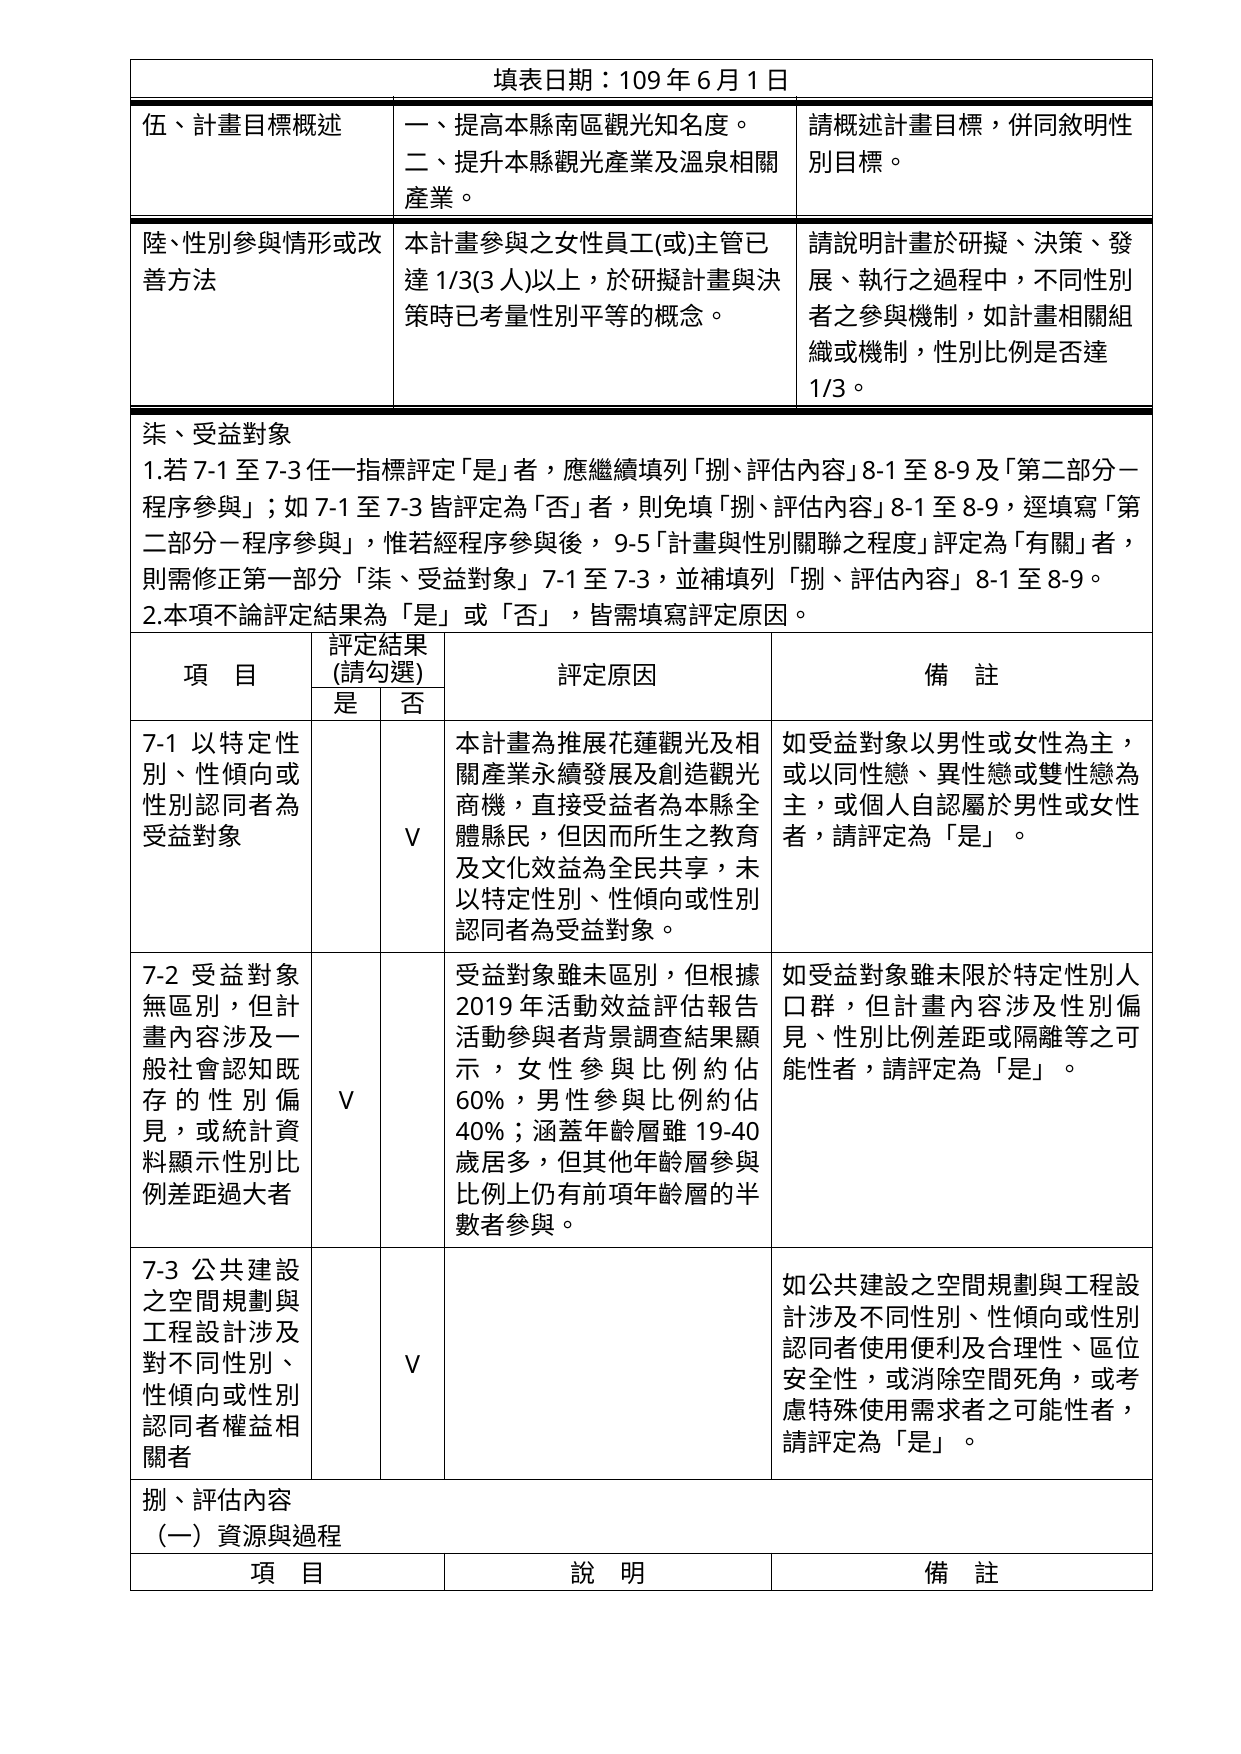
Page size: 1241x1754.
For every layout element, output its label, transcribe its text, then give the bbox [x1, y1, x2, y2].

table_cell 柒、受益對象 1.若7-1至7-3任一指標評定「是」者，應繼續填列「捌、評估內容」8-1至8-9及「第二部分－程序參與」；如7-1至7-3皆評定為「否」者，則免填「捌、評估內容」8-1至8-9，逕填寫「第二部分－程序參與」，惟若經程序參與後， 9-5「計畫與性別關聯之程度」評定為「有關」者，則需修正第一部分「柒、受益對象」7-1至7-3，並補填列「捌、評估內容」8-1至8-9。 2.本項不論評定結果為「是」或「否」，皆需填寫評定原因。 [131, 415, 1152, 632]
table_cell V [381, 721, 444, 952]
table_cell 備 註 [772, 1554, 1152, 1590]
table_cell 是 [312, 688, 380, 720]
table_cell [312, 1248, 380, 1479]
table_cell V [312, 953, 380, 1247]
table_cell 本計畫為推展花蓮觀光及相關產業永續發展及創造觀光商機，直接受益者為本縣全體縣民，但因而所生之教育及文化效益為全民共享，未以特定性別、性傾向或性別認同者為受益對象。 [445, 721, 771, 952]
table_cell 7-3 公共建設之空間規劃與工程設計涉及對不同性別、性傾向或性別認同者權益相關者 [131, 1248, 311, 1479]
table_cell 請說明計畫於研擬、決策、發展、執行之過程中，不同性別者之參與機制，如計畫相關組織或機制，性別比例是否達1/3。 [797, 224, 1152, 405]
table_cell 項 目 [131, 633, 311, 720]
table_cell 說 明 [445, 1554, 771, 1590]
table_cell 本計畫參與之女性員工(或)主管已達1/3(3人)以上，於研擬計畫與決策時已考量性別平等的概念。 [394, 224, 796, 405]
table_cell 評定原因 [445, 633, 771, 720]
table_cell 如公共建設之空間規劃與工程設計涉及不同性別、性傾向或性別認同者使用便利及合理性、區位安全性，或消除空間死角，或考慮特殊使用需求者之可能性者，請評定為「是」。 [772, 1248, 1152, 1479]
table_cell 請概述計畫目標，併同敘明性別目標。 [797, 106, 1152, 214]
table_cell 陸、性別參與情形或改善方法 [131, 224, 393, 405]
table_cell [445, 1248, 771, 1479]
table_cell 一、提高本縣南區觀光知名度。 二、提升本縣觀光產業及溫泉相關產業。 [394, 106, 796, 214]
table_cell 否 [381, 688, 444, 720]
table_cell 如受益對象以男性或女性為主，或以同性戀、異性戀或雙性戀為主，或個人自認屬於男性或女性者，請評定為「是」。 [772, 721, 1152, 952]
table_cell 7-1 以特定性別、性傾向或性別認同者為受益對象 [131, 721, 311, 952]
table_header 填表日期：109年 6月1日 [131, 60, 1152, 96]
table_cell [381, 953, 444, 1247]
table_cell 7-2 受益對象無區別，但計畫內容涉及一般社會認知既存的性別偏見，或統計資料顯示性別比例差距過大者 [131, 953, 311, 1247]
table_cell 備 註 [772, 633, 1152, 720]
table_cell 受益對象雖未區別，但根據2019年活動效益評估報告活動參與者背景調查結果顯示，女性參與比例約佔60%，男性參與比例約佔40%；涵蓋年齡層雖19-40歲居多，但其他年齡層參與比例上仍有前項年齡層的半數者參與。 [445, 953, 771, 1247]
table_cell 評定結果 (請勾選) [312, 633, 444, 687]
table_cell 如受益對象雖未限於特定性別人口群，但計畫內容涉及性別偏見、性別比例差距或隔離等之可能性者，請評定為「是」。 [772, 953, 1152, 1247]
table_cell [312, 721, 380, 952]
table_cell V [381, 1248, 444, 1479]
table_cell 捌、評估內容 （一）資源與過程 [131, 1480, 1152, 1553]
table_cell 伍、計畫目標概述 [131, 106, 393, 214]
table_cell 項 目 [131, 1554, 444, 1590]
